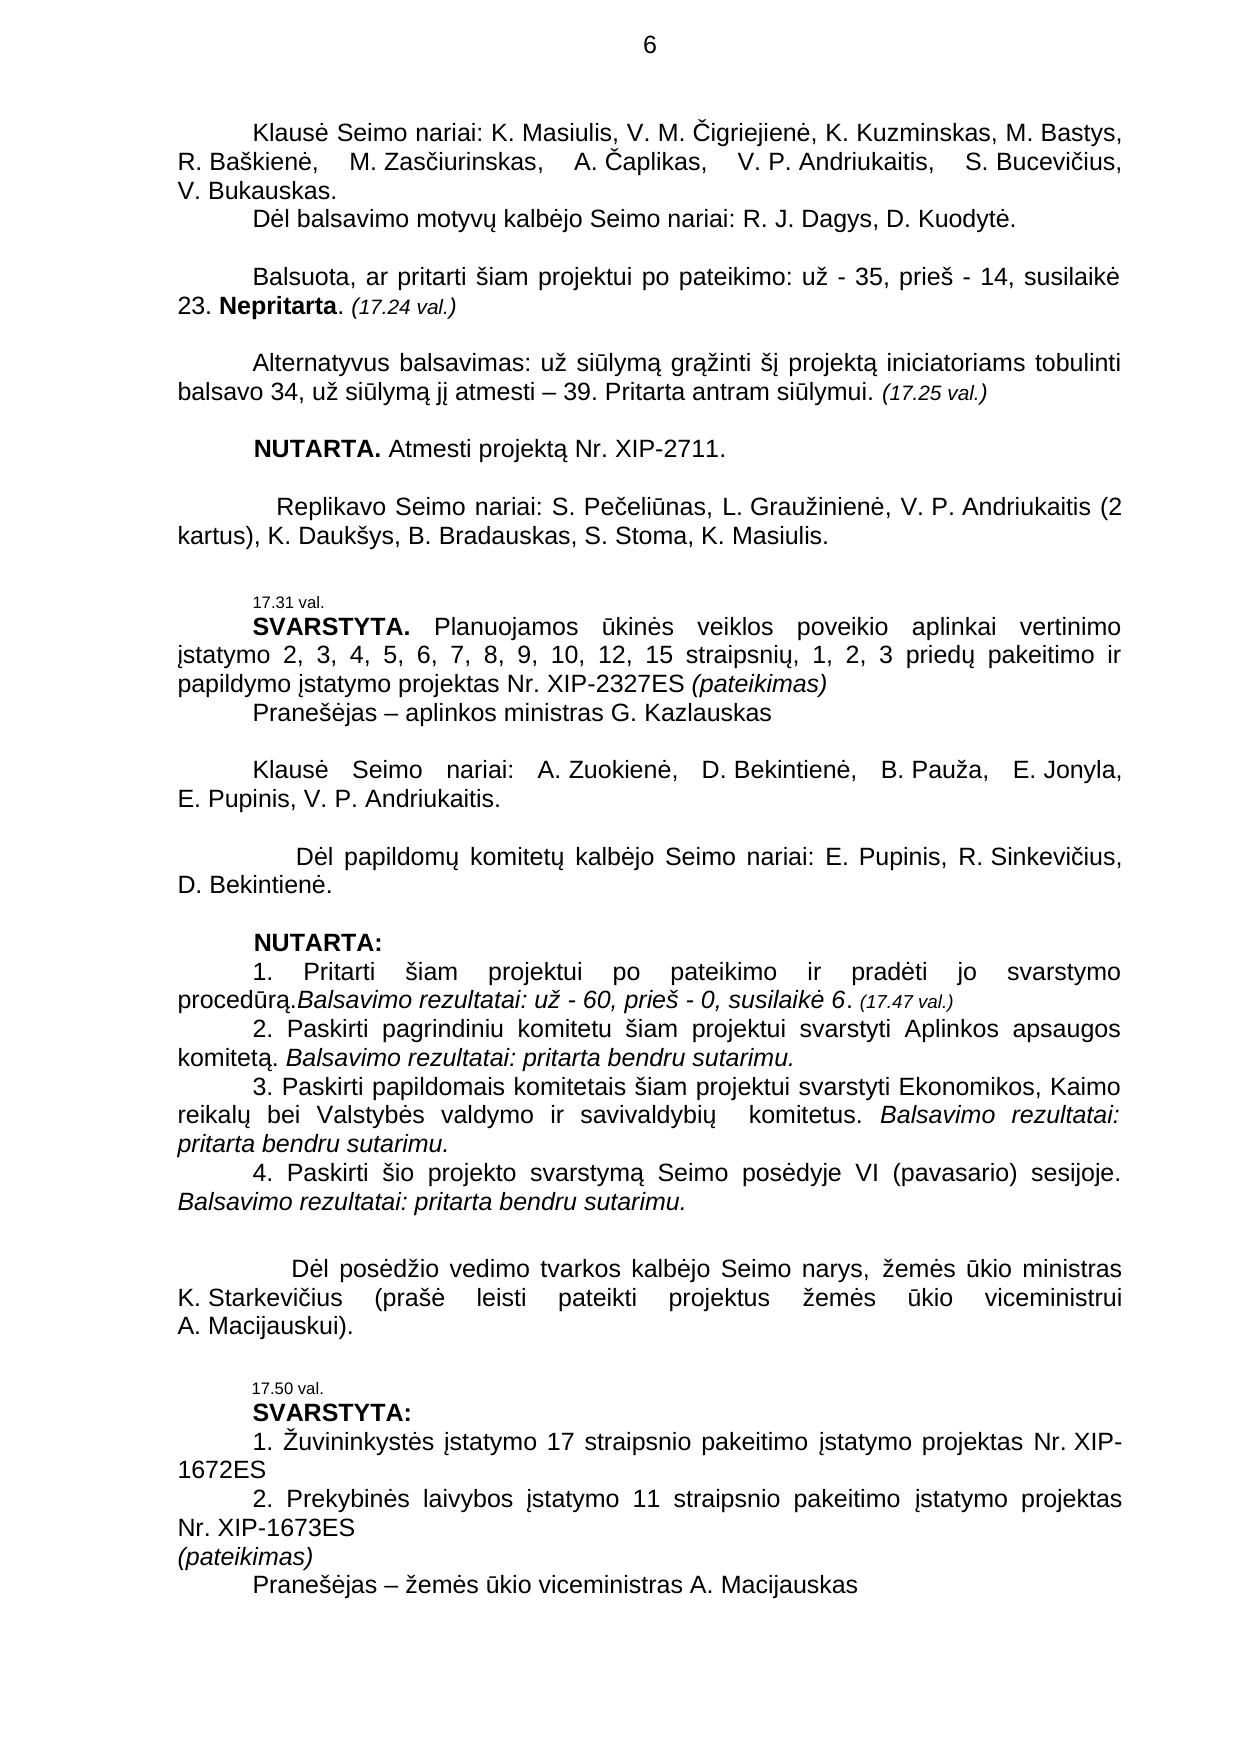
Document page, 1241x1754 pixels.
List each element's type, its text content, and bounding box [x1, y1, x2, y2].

text 1. Žuvininkystės įstatymo 17 straipsnio pakeitimo įstatymo projektas Nr. XIP-1672ES [177, 1426, 1122, 1484]
text Alternatyvus balsavimas: už siūlymą grąžinti šį projektą iniciatoriams tobulinti balsavo 34, už siūlymą jį atmesti – 39. Pritarta antram siūlymui. (17.25 val.) [177, 348, 1122, 406]
text 3. Paskirti papildomais komitetais šiam projektui svarstyti Ekonomikos, Kaimo reikalų bei Valstybės valdymo ir savivaldybių komitetus. Balsavimo rezultatai: pritarta bendru sutarimu. [177, 1072, 1122, 1158]
text Pranešėjas – žemės ūkio viceministras A. Macijauskas [177, 1570, 1122, 1599]
text 4. Paskirti šio projekto svarstymą Seimo posėdyje VI (pavasario) sesijoje. Balsavimo rezultatai: pritarta bendru sutarimu. [177, 1158, 1122, 1215]
text Klausė Seimo nariai: K. Masiulis, V. M. Čigriejienė, K. Kuzminskas, M. Bastys, R. Baškienė, M. Zasčiurinskas, A. Čaplikas, V. P. Andriukaitis, S. Bucevičius, V. Bukauskas. [177, 118, 1122, 204]
text Pranešėjas – aplinkos ministras G. Kazlauskas [177, 698, 1122, 727]
text SVARSTYTA. Planuojamos ūkinės veiklos poveikio aplinkai vertinimo įstatymo 2, 3, 4, 5, 6, 7, 8, 9, 10, 12, 15 straipsnių, 1, 2, 3 priedų pakeitimo ir papildymo įstatymo projektas Nr. XIP-2327ES (pateikimas) [177, 612, 1122, 698]
text (pateikimas) [177, 1541, 1122, 1570]
text Dėl posėdžio vedimo tvarkos kalbėjo Seimo narys, žemės ūkio ministras K. Starkevičius (prašė leisti pateikti projektus žemės ūkio viceministrui A. Macijauskui). [177, 1254, 1122, 1340]
text Replikavo Seimo nariai: S. Pečeliūnas, L. Graužinienė, V. P. Andriukaitis (2 kartus), K. Daukšys, B. Bradauskas, S. Stoma, K. Masiulis. [177, 492, 1122, 549]
text Dėl balsavimo motyvų kalbėjo Seimo nariai: R. J. Dagys, D. Kuodytė. [177, 204, 1122, 233]
text 17.31 val. [177, 592, 1122, 612]
text 2. Paskirti pagrindiniu komitetu šiam projektui svarstyti Aplinkos apsaugos komitetą. Balsavimo rezultatai: pritarta bendru sutarimu. [177, 1014, 1122, 1072]
text NUTARTA. Atmesti projektą Nr. XIP-2711. [177, 434, 1122, 463]
text 17.50 val. [177, 1378, 1122, 1398]
text Dėl papildomų komitetų kalbėjo Seimo nariai: E. Pupinis, R. Sinkevičius, D. Bekintienė. [177, 842, 1122, 899]
text NUTARTA: [177, 928, 1122, 957]
text 1. Pritarti šiam projektui po pateikimo ir pradėti jo svarstymo procedūrą.Balsavimo rezultatai: už - 60, prieš - 0, susilaikė 6. (17.47 val.) [177, 957, 1122, 1014]
text SVARSTYTA: [177, 1398, 1122, 1426]
text Klausė Seimo nariai: A. Zuokienė, D. Bekintienė, B. Pauža, E. Jonyla, E. Pupinis, V. P. Andriukaitis. [177, 755, 1122, 813]
text Balsuota, ar pritarti šiam projektui po pateikimo: už - 35, prieš - 14, susilaikė 23. Nepritarta. (17.24 val.) [177, 262, 1122, 319]
text 2. Prekybinės laivybos įstatymo 11 straipsnio pakeitimo įstatymo projektas Nr. XIP-1673ES [177, 1484, 1122, 1541]
